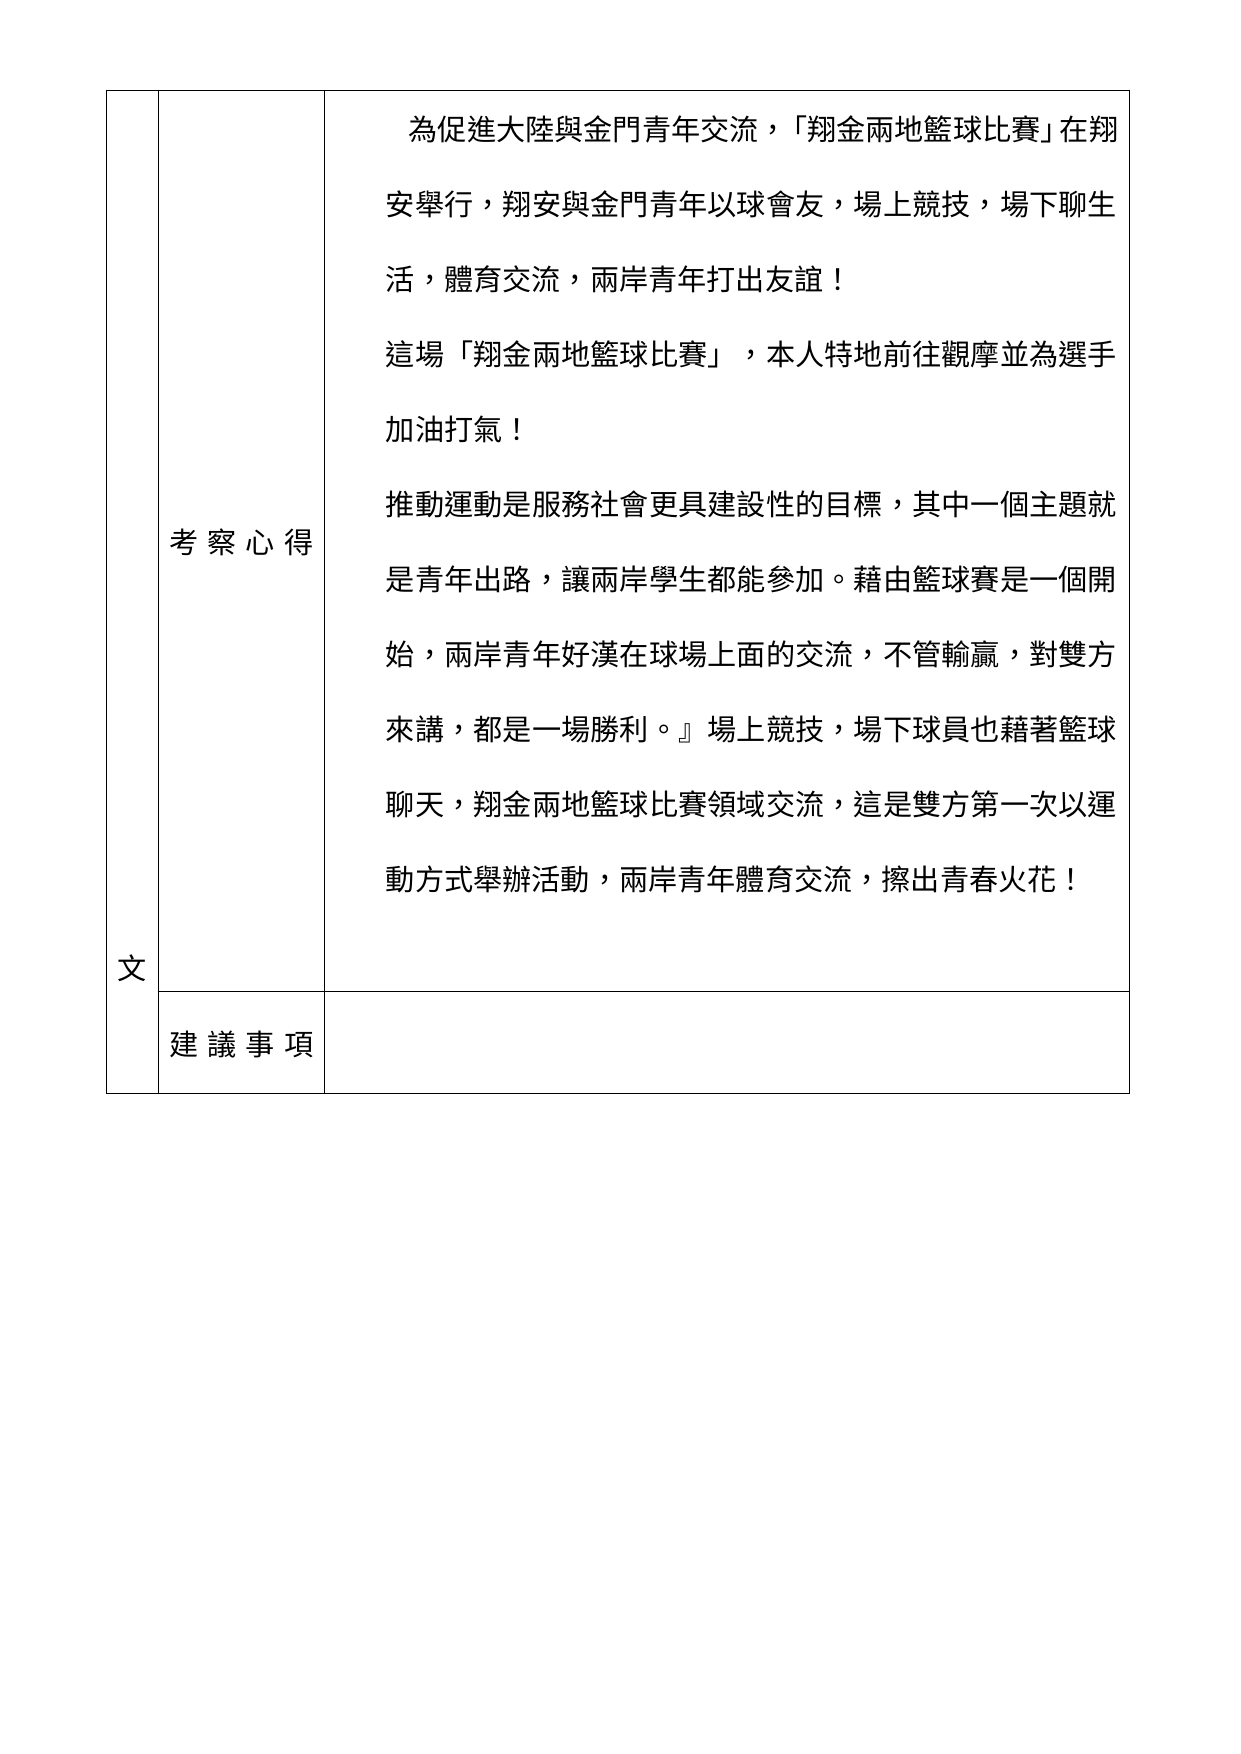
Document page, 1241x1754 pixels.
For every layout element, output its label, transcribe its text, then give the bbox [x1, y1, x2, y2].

table_cell 建議事項 [159, 992, 324, 1093]
table_cell 考察心得 [159, 91, 324, 991]
table_cell 為促進大陸與金門青年交流，「翔金兩地籃球比賽」在翔安舉行，翔安與金門青年以球會友，場上競技，場下聊生活，體育交流，兩岸青年打出友誼！ 這場「翔金兩地籃球比賽」，本人特地前往觀摩並為選手加油打氣！ 推動運動是服務社會更具建設性的目標，其中一個主題就是青年出路，讓兩岸學生都能參加。藉由籃球賽是一個開始，兩岸青年好漢在球場上面的交流，不管輸贏，對雙方來講，都是一場勝利。』場上競技，場下球員也藉著籃球聊天，翔金兩地籃球比賽領域交流，這是雙方第一次以運動方式舉辦活動，兩岸青年體育交流，擦出青春火花！ [325, 91, 1129, 991]
table_cell [325, 992, 1129, 1093]
table_cell 文 [107, 91, 158, 1093]
